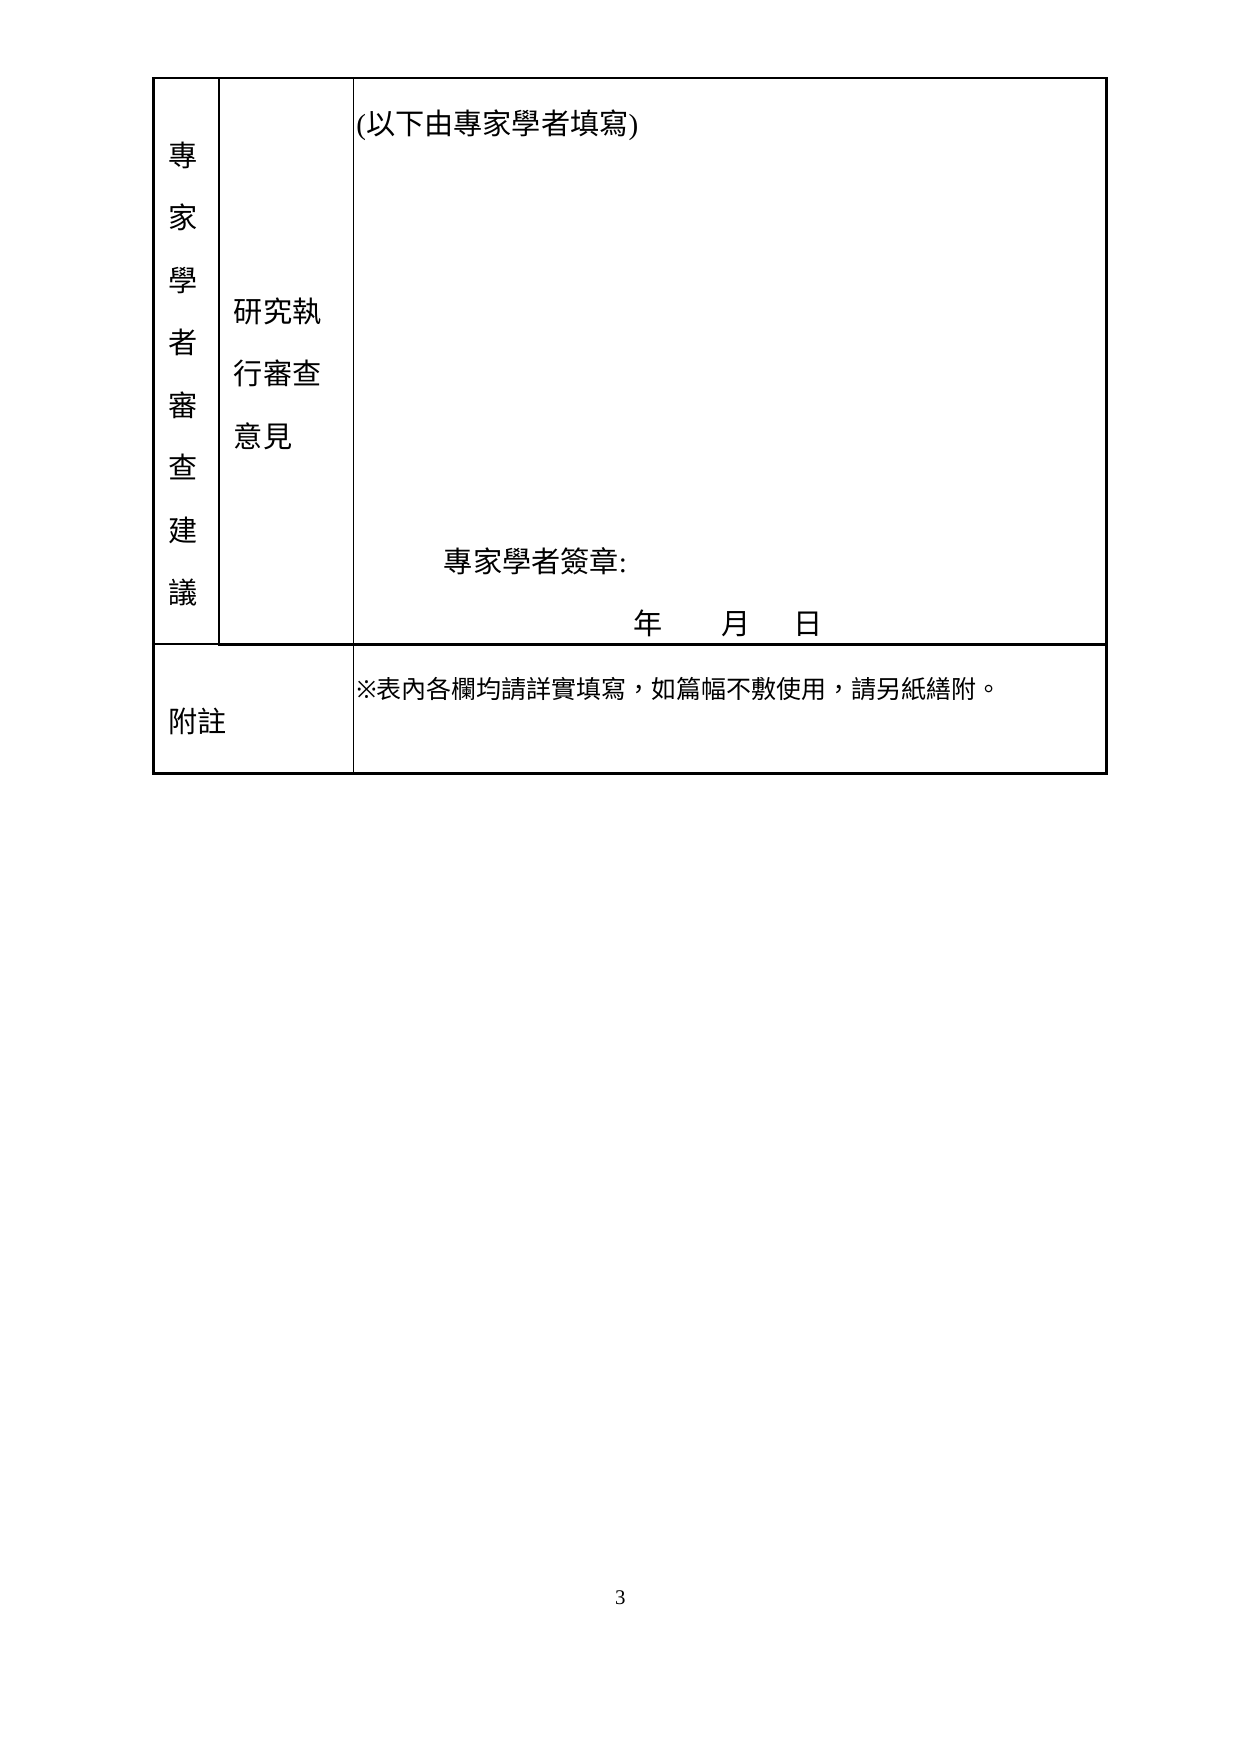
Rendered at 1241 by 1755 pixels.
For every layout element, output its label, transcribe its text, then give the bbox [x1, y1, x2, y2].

table_cell ※表內各欄均請詳實填寫，如篇幅不敷使用，請另紙繕附。 [354, 646, 1105, 772]
table_cell 研究執行審查意見 [220, 79, 353, 643]
table_cell 附註 [155, 645, 353, 772]
table_cell (以下由專家學者填寫) 專家學者簽章: 年 月 日 [354, 79, 1105, 643]
table_cell 專家學者審查建議 [155, 79, 218, 643]
